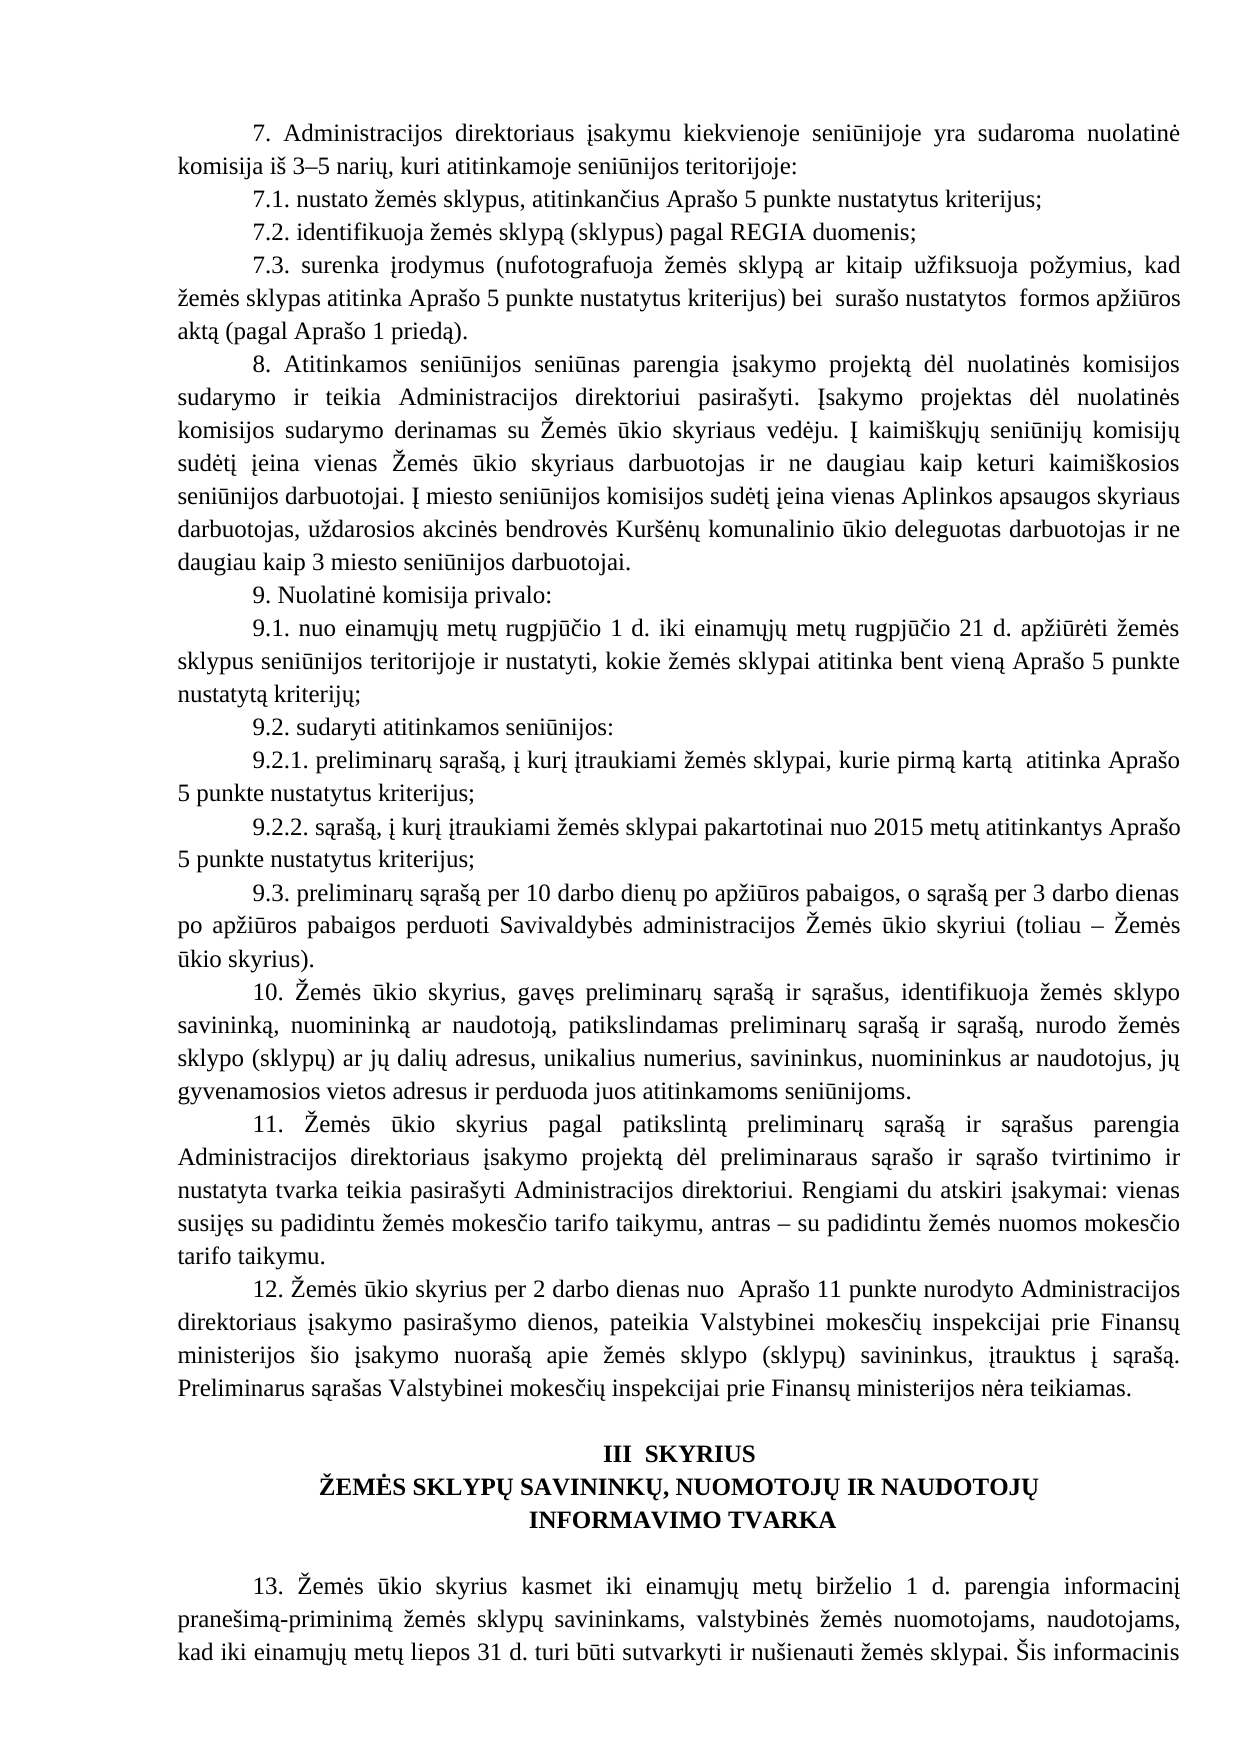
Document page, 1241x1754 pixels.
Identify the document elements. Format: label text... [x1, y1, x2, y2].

text ŽEMĖS SKLYPŲ SAVININKŲ, NUOMOTOJŲ IR NAUDOTOJŲ [177, 1472, 1181, 1501]
text 9.2.1. preliminarų sąrašą, į kurį įtraukiami žemės sklypai, kurie pirmą kartą atitinka Aprašo 5 punkte nustatytus kriterijus; [177, 746, 1181, 807]
text 7.2. identifikuoja žemės sklypą (sklypus) pagal REGIA duomenis; [177, 217, 1181, 246]
text 9.2. sudaryti atitinkamos seniūnijos: [177, 712, 1181, 741]
text 13. Žemės ūkio skyrius kasmet iki einamųjų metų birželio 1 d. parengia informacinį pranešimą-priminimą žemės sklypų savininkams, valstybinės žemės nuomotojams, naudotojams, kad iki einamųjų metų liepos 31 d. turi būti sutvarkyti ir nušienauti žemės sklypai. Šis informacinis [177, 1571, 1181, 1666]
text 7.3. surenka įrodymus (nufotografuoja žemės sklypą ar kitaip užfiksuoja požymius, kad žemės sklypas atitinka Aprašo 5 punkte nustatytus kriterijus) bei surašo nustatytos formos apžiūros aktą (pagal Aprašo 1 priedą). [177, 250, 1181, 345]
text 9.3. preliminarų sąrašą per 10 darbo dienų po apžiūros pabaigos, o sąrašą per 3 darbo dienas po apžiūros pabaigos perduoti Savivaldybės administracijos Žemės ūkio skyriui (toliau – Žemės ūkio skyrius). [177, 878, 1181, 972]
text 11. Žemės ūkio skyrius pagal patikslintą preliminarų sąrašą ir sąrašus parengia Administracijos direktoriaus įsakymo projektą dėl preliminaraus sąrašo ir sąrašo tvirtinimo ir nustatyta tvarka teikia pasirašyti Administracijos direktoriui. Rengiami du atskiri įsakymai: vienas susijęs su padidintu žemės mokesčio tarifo taikymu, antras – su padidintu žemės nuomos mokesčio tarifo taikymu. [177, 1109, 1181, 1269]
text 9. Nuolatinė komisija privalo: [177, 580, 1181, 609]
text 9.1. nuo einamųjų metų rugpjūčio 1 d. iki einamųjų metų rugpjūčio 21 d. apžiūrėti žemės sklypus seniūnijos teritorijoje ir nustatyti, kokie žemės sklypai atitinka bent vieną Aprašo 5 punkte nustatytą kriterijų; [177, 613, 1181, 708]
text 12. Žemės ūkio skyrius per 2 darbo dienas nuo Aprašo 11 punkte nurodyto Administracijos direktoriaus įsakymo pasirašymo dienos, pateikia Valstybinei mokesčių inspekcijai prie Finansų ministerijos šio įsakymo nuorašą apie žemės sklypo (sklypų) savininkus, įtrauktus į sąrašą. Preliminarus sąrašas Valstybinei mokesčių inspekcijai prie Finansų ministerijos nėra teikiamas. [177, 1274, 1181, 1402]
text 7.1. nustato žemės sklypus, atitinkančius Aprašo 5 punkte nustatytus kriterijus; [177, 184, 1181, 213]
text 10. Žemės ūkio skyrius, gavęs preliminarų sąrašą ir sąrašus, identifikuoja žemės sklypo savininką, nuomininką ar naudotoją, patikslindamas preliminarų sąrašą ir sąrašą, nurodo žemės sklypo (sklypų) ar jų dalių adresus, unikalius numerius, savininkus, nuomininkus ar naudotojus, jų gyvenamosios vietos adresus ir perduoda juos atitinkamoms seniūnijoms. [177, 977, 1181, 1104]
text 8. Atitinkamos seniūnijos seniūnas parengia įsakymo projektą dėl nuolatinės komisijos sudarymo ir teikia Administracijos direktoriui pasirašyti. Įsakymo projektas dėl nuolatinės komisijos sudarymo derinamas su Žemės ūkio skyriaus vedėju. Į kaimiškųjų seniūnijų komisijų sudėtį įeina vienas Žemės ūkio skyriaus darbuotojas ir ne daugiau kaip keturi kaimiškosios seniūnijos darbuotojai. Į miesto seniūnijos komisijos sudėtį įeina vienas Aplinkos apsaugos skyriaus darbuotojas, uždarosios akcinės bendrovės Kuršėnų komunalinio ūkio deleguotas darbuotojas ir ne daugiau kaip 3 miesto seniūnijos darbuotojai. [177, 349, 1181, 576]
text III SKYRIUS [177, 1439, 1181, 1468]
text 7. Administracijos direktoriaus įsakymu kiekvienoje seniūnijoje yra sudaroma nuolatinė komisija iš 3–5 narių, kuri atitinkamoje seniūnijos teritorijoje: [177, 118, 1181, 180]
text 9.2.2. sąrašą, į kurį įtraukiami žemės sklypai pakartotinai nuo 2015 metų atitinkantys Aprašo 5 punkte nustatytus kriterijus; [177, 812, 1181, 873]
text INFORMAVIMO TVARKA [177, 1505, 1181, 1534]
